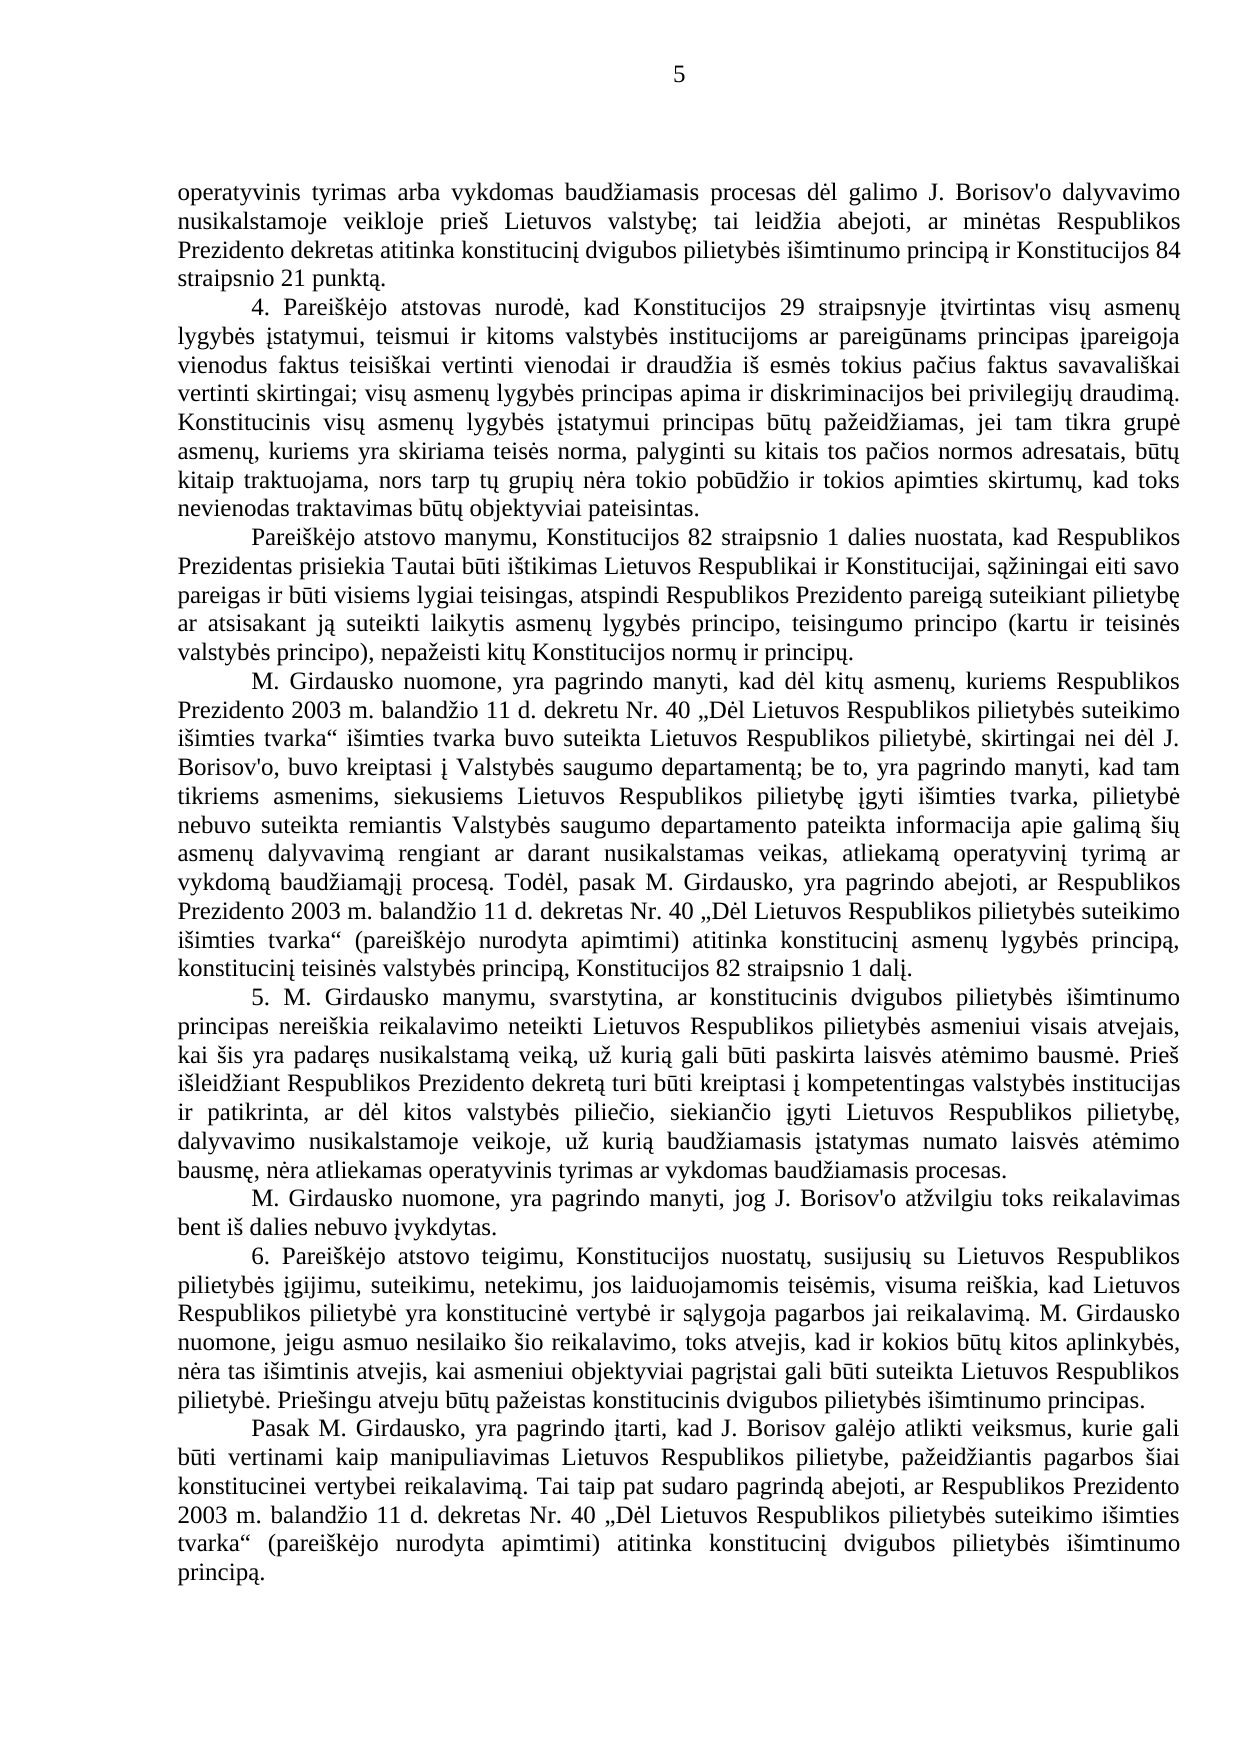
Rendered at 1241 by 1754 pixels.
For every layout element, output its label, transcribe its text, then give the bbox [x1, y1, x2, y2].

text Pasak M. Girdausko, yra pagrindo įtarti, kad J. Borisov galėjo atlikti veiksmus, kurie gali būti vertinami kaip manipuliavimas Lietuvos Respublikos pilietybe, pažeidžiantis pagarbos šiai konstitucinei vertybei reikalavimą. Tai taip pat sudaro pagrindą abejoti, ar Respublikos Prezidento 2003 m. balandžio 11 d. dekretas Nr. 40 „Dėl Lietuvos Respublikos pilietybės suteikimo išimties tvarka“ (pareiškėjo nurodyta apimtimi) atitinka konstitucinį dvigubos pilietybės išimtinumo principą. [177, 1413, 1181, 1586]
text Pareiškėjo atstovo manymu, Konstitucijos 82 straipsnio 1 dalies nuostata, kad Respublikos Prezidentas prisiekia Tautai būti ištikimas Lietuvos Respublikai ir Konstitucijai, sąžiningai eiti savo pareigas ir būti visiems lygiai teisingas, atspindi Respublikos Prezidento pareigą suteikiant pilietybę ar atsisakant ją suteikti laikytis asmenų lygybės principo, teisingumo principo (kartu ir teisinės valstybės principo), nepažeisti kitų Konstitucijos normų ir principų. [177, 522, 1181, 666]
text M. Girdausko nuomone, yra pagrindo manyti, jog J. Borisov'o atžvilgiu toks reikalavimas bent iš dalies nebuvo įvykdytas. [177, 1183, 1181, 1241]
text 5. M. Girdausko manymu, svarstytina, ar konstitucinis dvigubos pilietybės išimtinumo principas nereiškia reikalavimo neteikti Lietuvos Respublikos pilietybės asmeniui visais atvejais, kai šis yra padaręs nusikalstamą veiką, už kurią gali būti paskirta laisvės atėmimo bausmė. Prieš išleidžiant Respublikos Prezidento dekretą turi būti kreiptasi į kompetentingas valstybės institucijas ir patikrinta, ar dėl kitos valstybės piliečio, siekiančio įgyti Lietuvos Respublikos pilietybę, dalyvavimo nusikalstamoje veikoje, už kurią baudžiamasis įstatymas numato laisvės atėmimo bausmę, nėra atliekamas operatyvinis tyrimas ar vykdomas baudžiamasis procesas. [177, 982, 1181, 1183]
text operatyvinis tyrimas arba vykdomas baudžiamasis procesas dėl galimo J. Borisov'o dalyvavimo nusikalstamoje veikloje prieš Lietuvos valstybę; tai leidžia abejoti, ar minėtas Respublikos Prezidento dekretas atitinka konstitucinį dvigubos pilietybės išimtinumo principą ir Konstitucijos 84 straipsnio 21 punktą. [177, 177, 1181, 292]
text 6. Pareiškėjo atstovo teigimu, Konstitucijos nuostatų, susijusių su Lietuvos Respublikos pilietybės įgijimu, suteikimu, netekimu, jos laiduojamomis teisėmis, visuma reiškia, kad Lietuvos Respublikos pilietybė yra konstitucinė vertybė ir sąlygoja pagarbos jai reikalavimą. M. Girdausko nuomone, jeigu asmuo nesilaiko šio reikalavimo, toks atvejis, kad ir kokios būtų kitos aplinkybės, nėra tas išimtinis atvejis, kai asmeniui objektyviai pagrįstai gali būti suteikta Lietuvos Respublikos pilietybė. Priešingu atveju būtų pažeistas konstitucinis dvigubos pilietybės išimtinumo principas. [177, 1241, 1181, 1413]
text M. Girdausko nuomone, yra pagrindo manyti, kad dėl kitų asmenų, kuriems Respublikos Prezidento 2003 m. balandžio 11 d. dekretu Nr. 40 „Dėl Lietuvos Respublikos pilietybės suteikimo išimties tvarka“ išimties tvarka buvo suteikta Lietuvos Respublikos pilietybė, skirtingai nei dėl J. Borisov'o, buvo kreiptasi į Valstybės saugumo departamentą; be to, yra pagrindo manyti, kad tam tikriems asmenims, siekusiems Lietuvos Respublikos pilietybę įgyti išimties tvarka, pilietybė nebuvo suteikta remiantis Valstybės saugumo departamento pateikta informacija apie galimą šių asmenų dalyvavimą rengiant ar darant nusikalstamas veikas, atliekamą operatyvinį tyrimą ar vykdomą baudžiamąjį procesą. Todėl, pasak M. Girdausko, yra pagrindo abejoti, ar Respublikos Prezidento 2003 m. balandžio 11 d. dekretas Nr. 40 „Dėl Lietuvos Respublikos pilietybės suteikimo išimties tvarka“ (pareiškėjo nurodyta apimtimi) atitinka konstitucinį asmenų lygybės principą, konstitucinį teisinės valstybės principą, Konstitucijos 82 straipsnio 1 dalį. [177, 666, 1181, 982]
text 4. Pareiškėjo atstovas nurodė, kad Konstitucijos 29 straipsnyje įtvirtintas visų asmenų lygybės įstatymui, teismui ir kitoms valstybės institucijoms ar pareigūnams principas įpareigoja vienodus faktus teisiškai vertinti vienodai ir draudžia iš esmės tokius pačius faktus savavališkai vertinti skirtingai; visų asmenų lygybės principas apima ir diskriminacijos bei privilegijų draudimą. Konstitucinis visų asmenų lygybės įstatymui principas būtų pažeidžiamas, jei tam tikra grupė asmenų, kuriems yra skiriama teisės norma, palyginti su kitais tos pačios normos adresatais, būtų kitaip traktuojama, nors tarp tų grupių nėra tokio pobūdžio ir tokios apimties skirtumų, kad toks nevienodas traktavimas būtų objektyviai pateisintas. [177, 292, 1181, 522]
